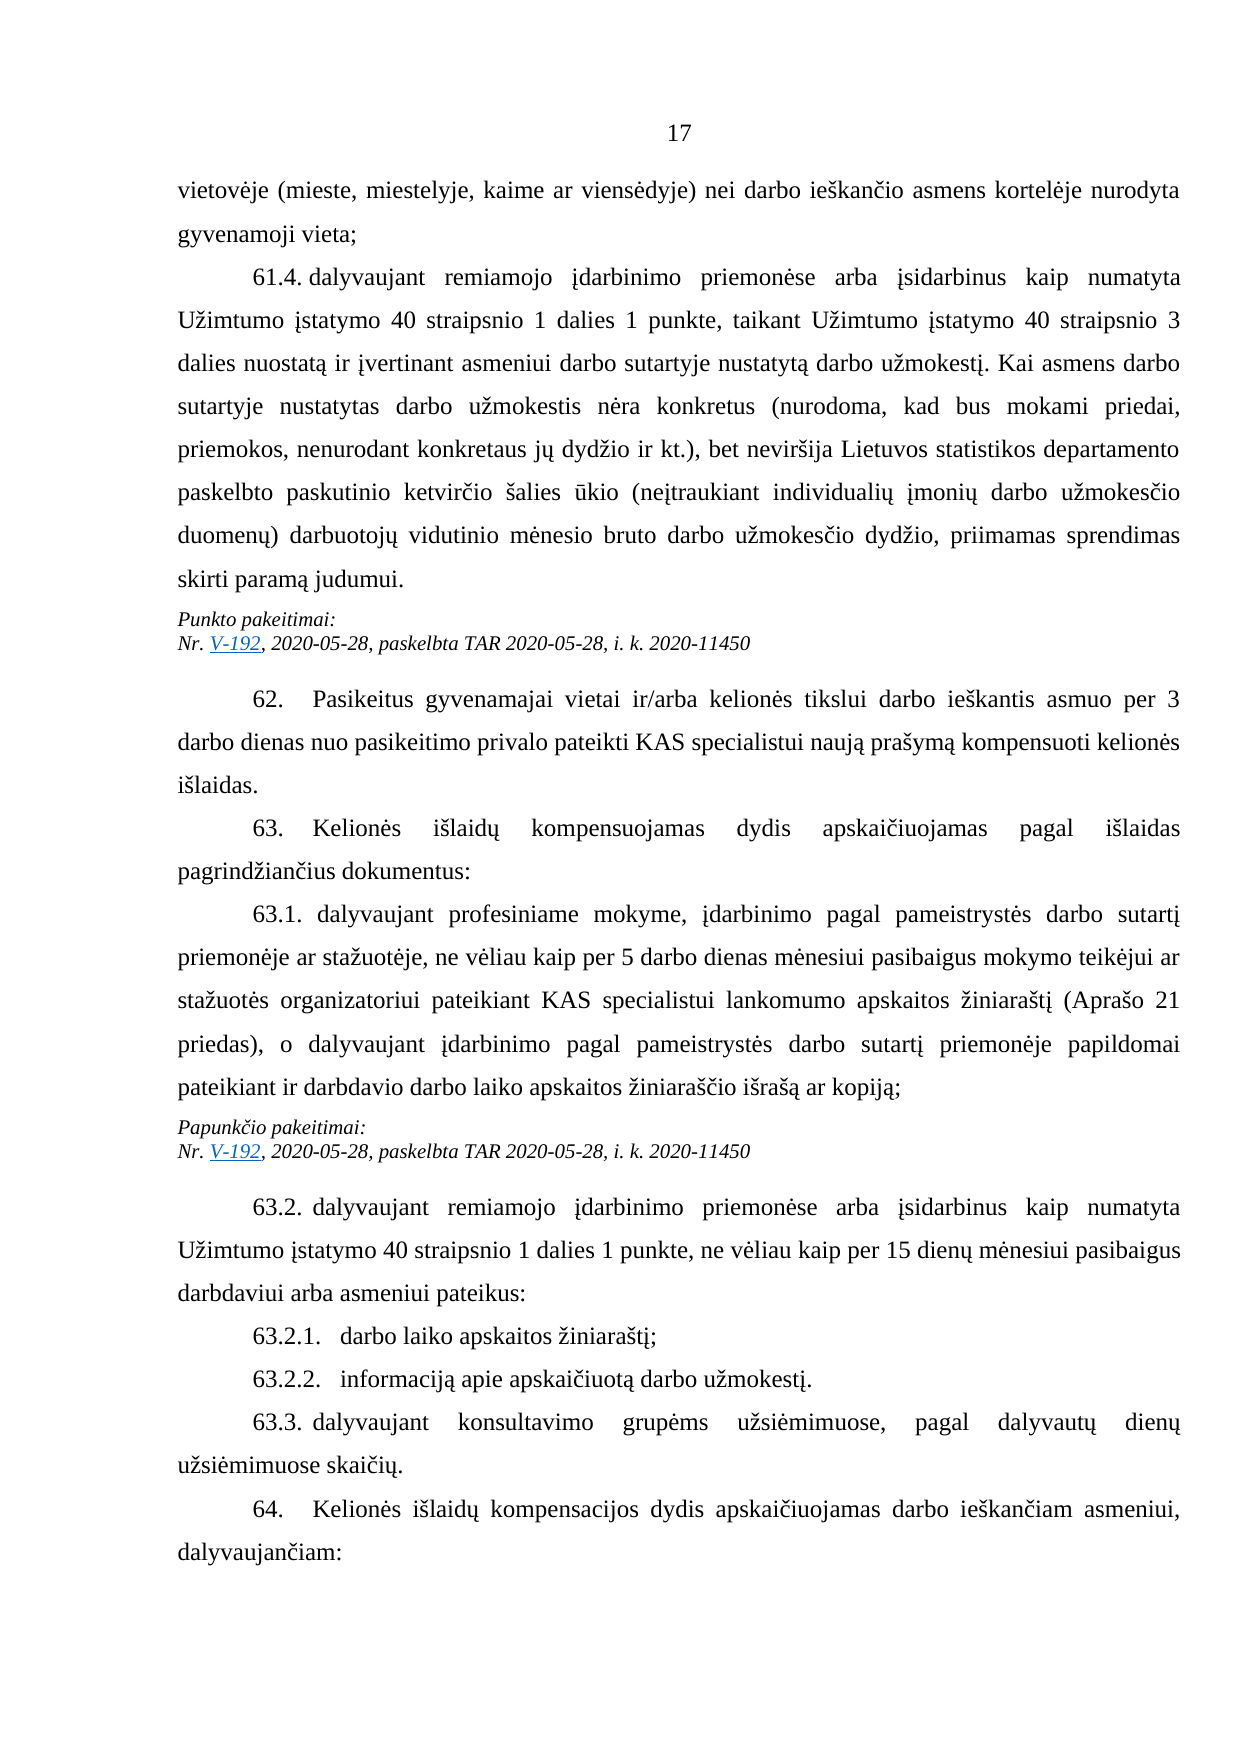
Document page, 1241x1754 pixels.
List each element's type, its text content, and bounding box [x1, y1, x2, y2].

text 62. Pasikeitus gyvenamajai vietai ir/arba kelionės tikslui darbo ieškantis asmuo per 3 darbo dienas nuo pasikeitimo privalo pateikti KAS specialistui naują prašymą kompensuoti kelionės išlaidas. [177, 684, 1181, 799]
text 64. Kelionės išlaidų kompensacijos dydis apskaičiuojamas darbo ieškančiam asmeniui, dalyvaujančiam: [177, 1494, 1181, 1566]
text Nr. V-192, 2020-05-28, paskelbta TAR 2020-05-28, i. k. 2020-11450 [177, 1139, 1181, 1163]
text Punkto pakeitimai: [177, 607, 1181, 631]
text 63. Kelionės išlaidų kompensuojamas dydis apskaičiuojamas pagal išlaidas pagrindžiančius dokumentus: [177, 813, 1181, 885]
text 63.3. dalyvaujant konsultavimo grupėms užsiėmimuose, pagal dalyvautų dienų užsiėmimuose skaičių. [177, 1407, 1181, 1479]
text Papunkčio pakeitimai: [177, 1115, 1181, 1139]
text 63.2.1. darbo laiko apskaitos žiniaraštį; [177, 1321, 1181, 1350]
text Nr. V-192, 2020-05-28, paskelbta TAR 2020-05-28, i. k. 2020-11450 [177, 631, 1181, 655]
text vietovėje (mieste, miestelyje, kaime ar viensėdyje) nei darbo ieškančio asmens kortelėje nurodyta gyvenamoji vieta; [177, 176, 1181, 247]
text 63.2. dalyvaujant remiamojo įdarbinimo priemonėse arba įsidarbinus kaip numatyta Užimtumo įstatymo 40 straipsnio 1 dalies 1 punkte, ne vėliau kaip per 15 dienų mėnesiui pasibaigus darbdaviui arba asmeniui pateikus: [177, 1192, 1181, 1307]
text 63.2.2. informaciją apie apskaičiuotą darbo užmokestį. [177, 1364, 1181, 1393]
text 63.1. dalyvaujant profesiniame mokyme, įdarbinimo pagal pameistrystės darbo sutartį priemonėje ar stažuotėje, ne vėliau kaip per 5 darbo dienas mėnesiui pasibaigus mokymo teikėjui ar stažuotės organizatoriui pateikiant KAS specialistui lankomumo apskaitos žiniaraštį (Aprašo 21 priedas), o dalyvaujant įdarbinimo pagal pameistrystės darbo sutartį priemonėje papildomai pateikiant ir darbdavio darbo laiko apskaitos žiniaraščio išrašą ar kopiją; [177, 899, 1181, 1101]
text 61.4. dalyvaujant remiamojo įdarbinimo priemonėse arba įsidarbinus kaip numatyta Užimtumo įstatymo 40 straipsnio 1 dalies 1 punkte, taikant Užimtumo įstatymo 40 straipsnio 3 dalies nuostatą ir įvertinant asmeniui darbo sutartyje nustatytą darbo užmokestį. Kai asmens darbo sutartyje nustatytas darbo užmokestis nėra konkretus (nurodoma, kad bus mokami priedai, priemokos, nenurodant konkretaus jų dydžio ir kt.), bet neviršija Lietuvos statistikos departamento paskelbto paskutinio ketvirčio šalies ūkio (neįtraukiant individualių įmonių darbo užmokesčio duomenų) darbuotojų vidutinio mėnesio bruto darbo užmokesčio dydžio, priimamas sprendimas skirti paramą judumui. [177, 262, 1181, 592]
